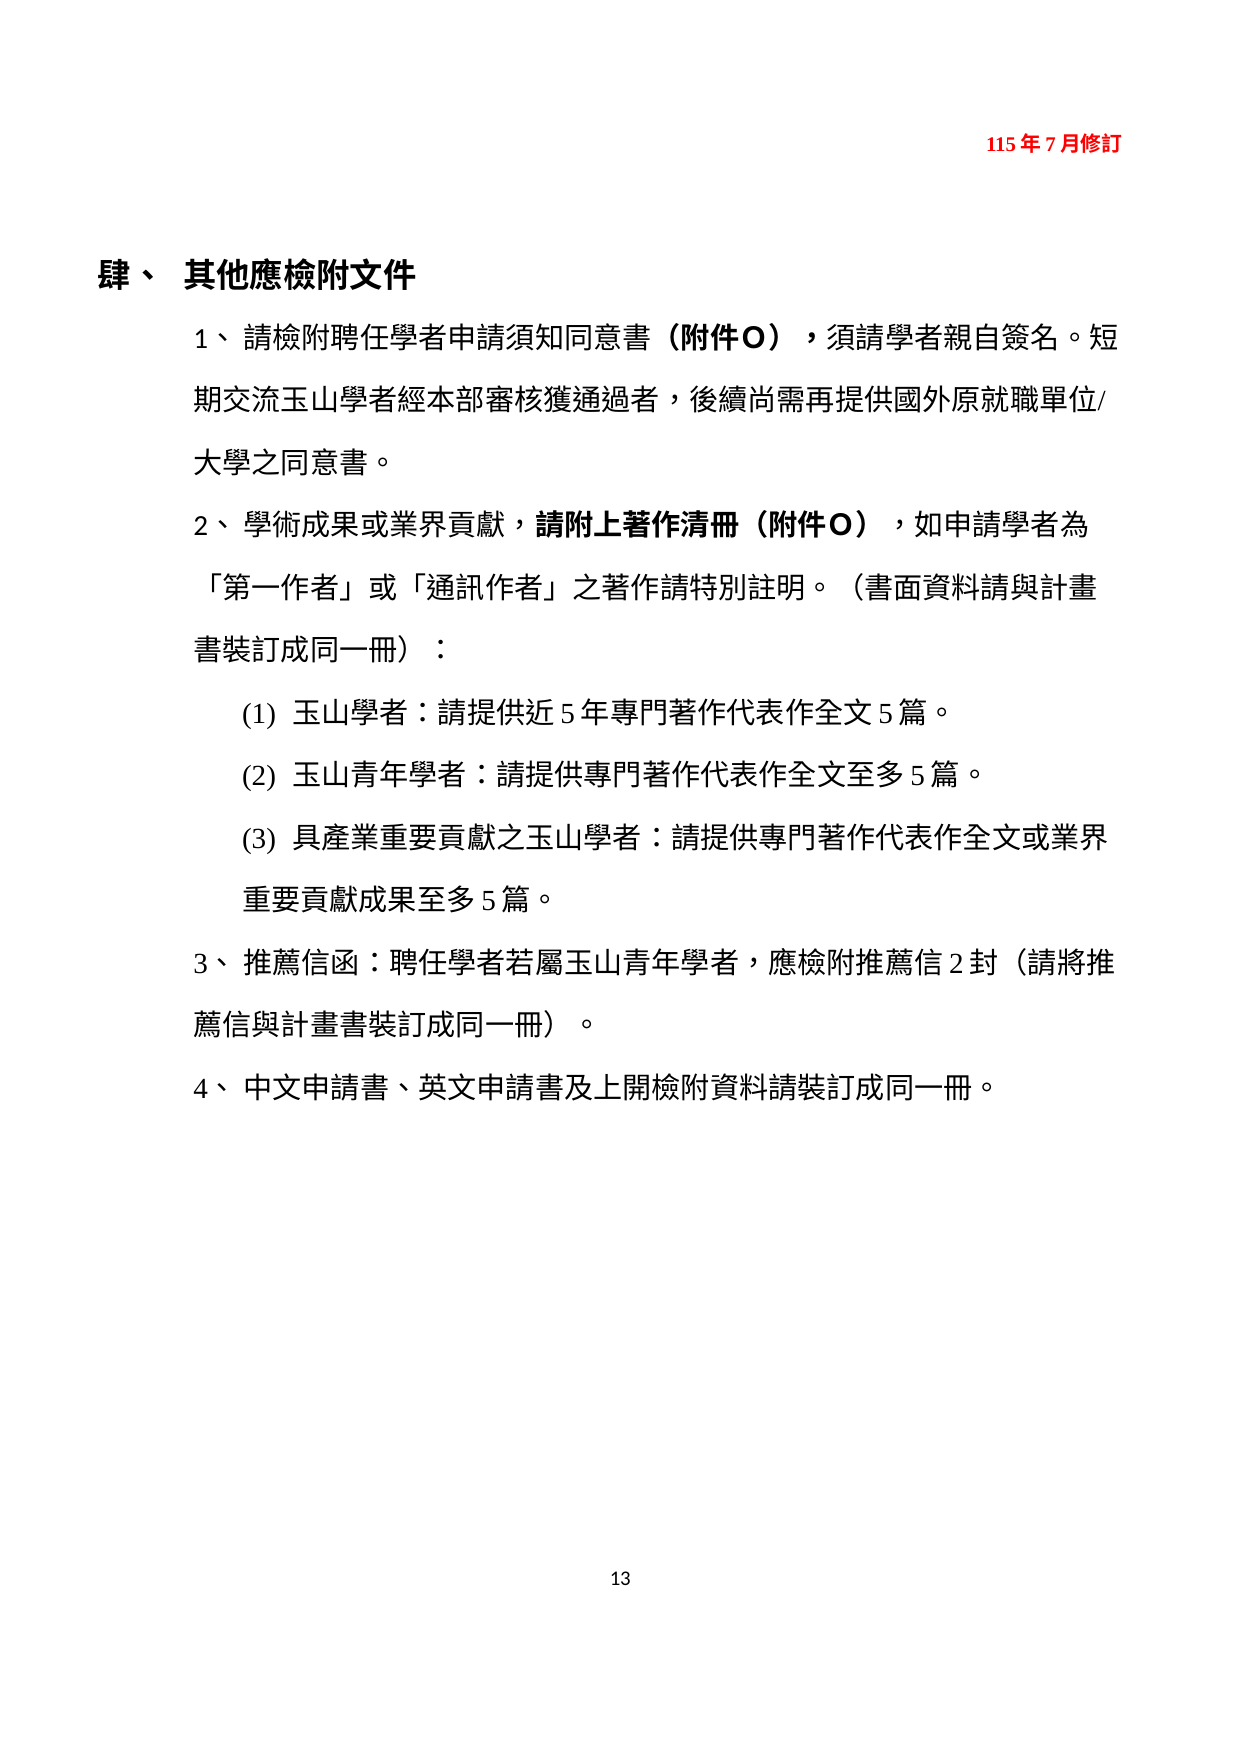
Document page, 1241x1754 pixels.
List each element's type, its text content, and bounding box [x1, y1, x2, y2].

list 其他應檢附文件 [98, 231, 1122, 294]
list 中文申請書、英文申請書及上開檢附資料請裝訂成同一冊。 [193, 1044, 1122, 1106]
list 學術成果或業界貢獻，請附上著作清冊（附件Ｏ），如申請學者為「第一作者」或「通訊作者」之著作請特別註明。（書面資料請與計畫書裝訂成同一冊）： [193, 481, 1122, 669]
list 請檢附聘任學者申請須知同意書（附件Ｏ），須請學者親自簽名。短期交流玉山學者經本部審核獲通過者，後續尚需再提供國外原就職單位/大學之同意書。 [193, 294, 1122, 481]
list 玉山青年學者：請提供專門著作代表作全文至多5篇。 [242, 731, 1122, 794]
list 具產業重要貢獻之玉山學者：請提供專門著作代表作全文或業界重要貢獻成果至多5篇。 [242, 794, 1122, 919]
list 推薦信函：聘任學者若屬玉山青年學者，應檢附推薦信2封（請將推薦信與計畫書裝訂成同一冊）。 [193, 919, 1122, 1044]
list 玉山學者：請提供近5年專門著作代表作全文5篇。 [242, 669, 1122, 731]
